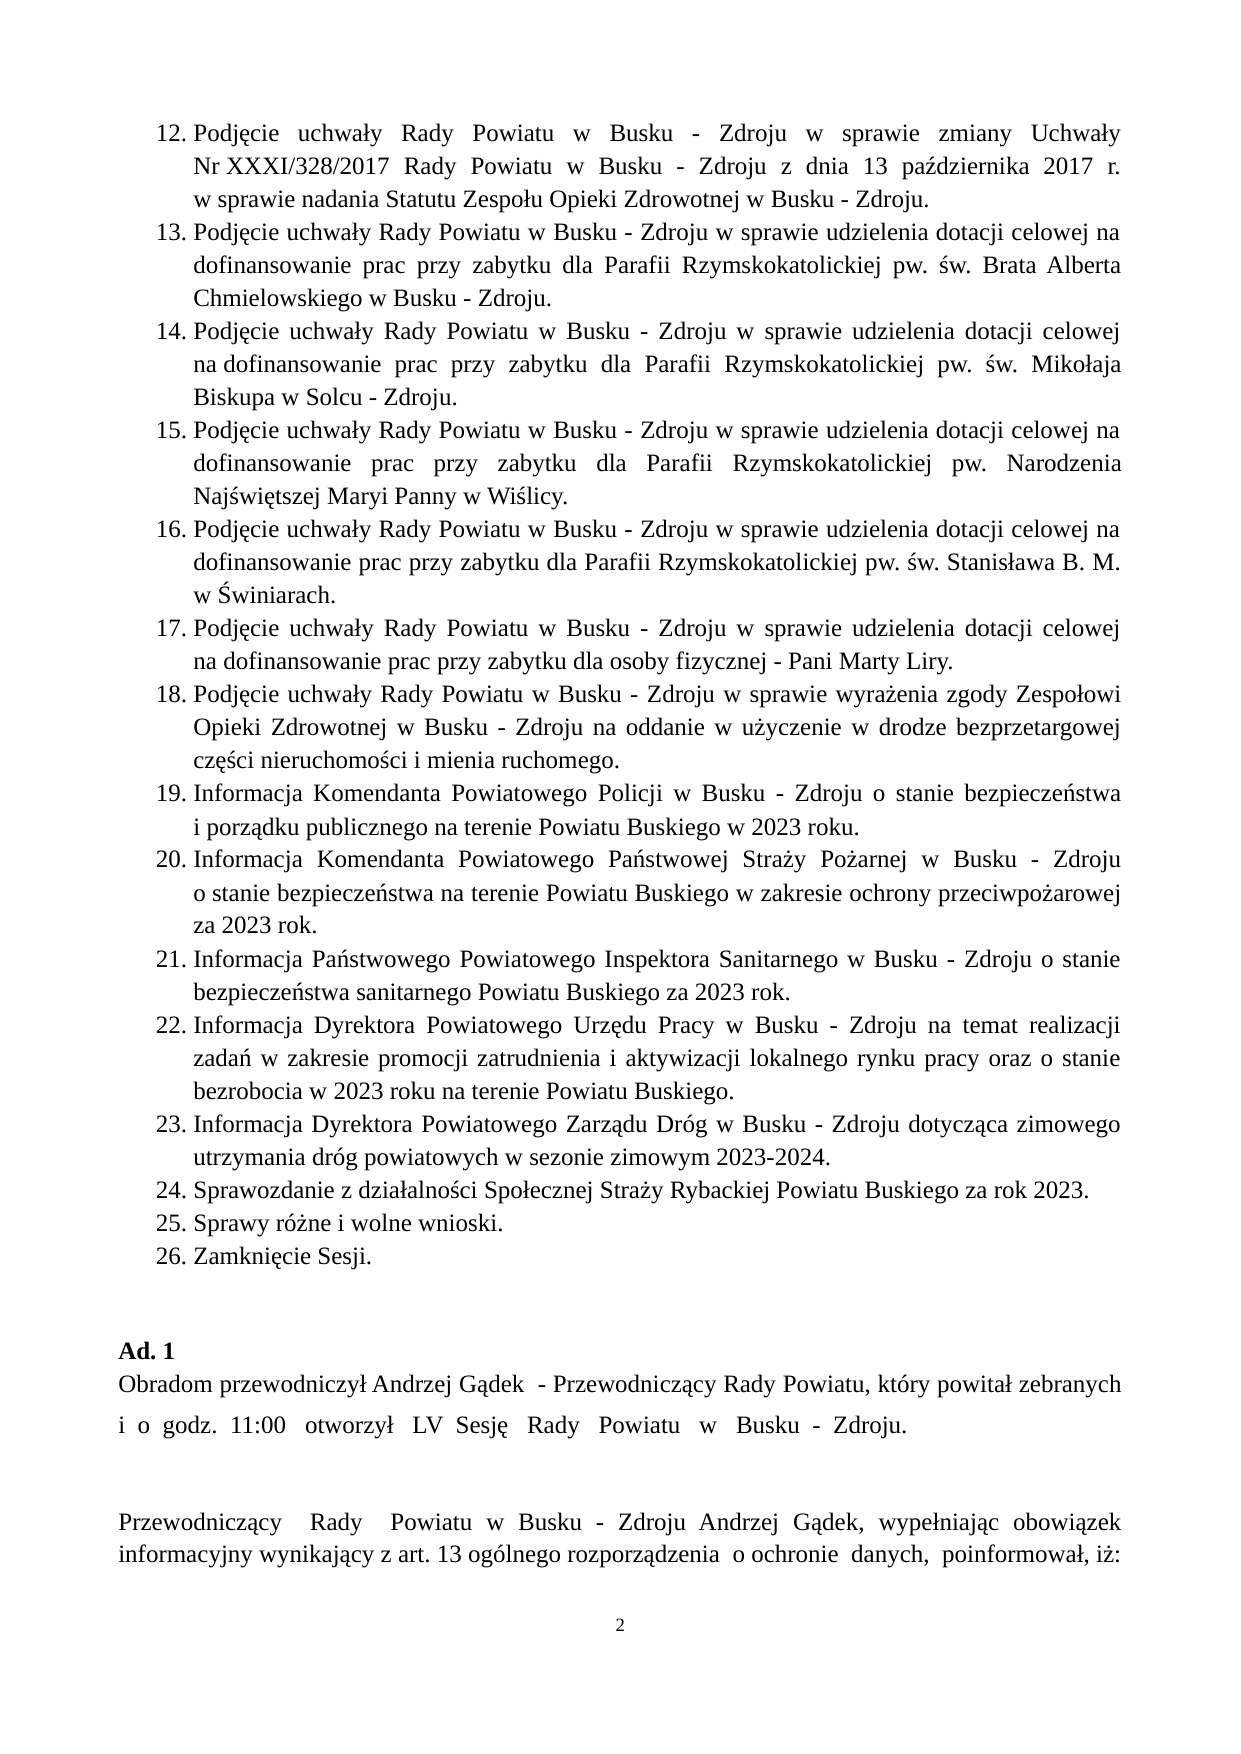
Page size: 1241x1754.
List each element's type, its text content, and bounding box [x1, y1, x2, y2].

list Sprawozdanie z działalności Społecznej Straży Rybackiej Powiatu Buskiego za rok 2023. [156, 1175, 1122, 1203]
list Informacja Dyrektora Powiatowego Urzędu Pracy w Busku - Zdroju na temat realizacji zadań w zakresie promocji zatrudnienia i aktywizacji lokalnego rynku pracy oraz o stanie bezrobocia w 2023 roku na terenie Powiatu Buskiego. [156, 1010, 1122, 1104]
list Informacja Dyrektora Powiatowego Zarządu Dróg w Busku - Zdroju dotycząca zimowego utrzymania dróg powiatowych w sezonie zimowym 2023-2024. [156, 1109, 1122, 1171]
list Sprawy różne i wolne wnioski. [156, 1208, 1122, 1237]
list Informacja Komendanta Powiatowego Policji w Busku - Zdroju o stanie bezpieczeństwa i porządku publicznego na terenie Powiatu Buskiego w 2023 roku. [156, 778, 1122, 840]
list Podjęcie uchwały Rady Powiatu w Busku - Zdroju w sprawie udzielenia dotacji celowej na dofinansowanie prac przy zabytku dla Parafii Rzymskokatolickiej pw. św. Stanisława B. M. w Świniarach. [156, 514, 1122, 609]
list Podjęcie uchwały Rady Powiatu w Busku - Zdroju w sprawie wyrażenia zgody Zespołowi Opieki Zdrowotnej w Busku - Zdroju na oddanie w użyczenie w drodze bezprzetargowej części nieruchomości i mienia ruchomego. [156, 679, 1122, 774]
list Podjęcie uchwały Rady Powiatu w Busku - Zdroju w sprawie udzielenia dotacji celowej na dofinansowanie prac przy zabytku dla osoby fizycznej - Pani Marty Liry. [156, 613, 1122, 675]
list Podjęcie uchwały Rady Powiatu w Busku - Zdroju w sprawie udzielenia dotacji celowej na dofinansowanie prac przy zabytku dla Parafii Rzymskokatolickiej pw. św. Brata Alberta Chmielowskiego w Busku - Zdroju. [156, 217, 1122, 312]
text Obradom przewodniczył Andrzej Gądek - Przewodniczący Rady Powiatu, który powitał zebranych i o godz. 11:00 otworzył LV Sesję Rady Powiatu w Busku - Zdroju. [118, 1369, 1122, 1439]
list Zamknięcie Sesji. [156, 1241, 1122, 1269]
list Podjęcie uchwały Rady Powiatu w Busku - Zdroju w sprawie udzielenia dotacji celowej na dofinansowanie prac przy zabytku dla Parafii Rzymskokatolickiej pw. Narodzenia Najświętszej Maryi Panny w Wiślicy. [156, 415, 1122, 510]
text Ad. 1 [118, 1336, 1122, 1365]
list Informacja Państwowego Powiatowego Inspektora Sanitarnego w Busku - Zdroju o stanie bezpieczeństwa sanitarnego Powiatu Buskiego za 2023 rok. [156, 944, 1122, 1005]
text Przewodniczący Rady Powiatu w Busku - Zdroju Andrzej Gądek, wypełniając obowiązek informacyjny wynikający z art. 13 ogólnego rozporządzenia o ochronie danych, poinformował, iż: [118, 1507, 1122, 1568]
list Podjęcie uchwały Rady Powiatu w Busku - Zdroju w sprawie zmiany Uchwały Nr XXXI/328/2017 Rady Powiatu w Busku - Zdroju z dnia 13 października 2017 r. w sprawie nadania Statutu Zespołu Opieki Zdrowotnej w Busku - Zdroju. [156, 118, 1122, 213]
list Informacja Komendanta Powiatowego Państwowej Straży Pożarnej w Busku - Zdroju o stanie bezpieczeństwa na terenie Powiatu Buskiego w zakresie ochrony przeciwpożarowej za 2023 rok. [156, 844, 1122, 939]
list Podjęcie uchwały Rady Powiatu w Busku - Zdroju w sprawie udzielenia dotacji celowej na dofinansowanie prac przy zabytku dla Parafii Rzymskokatolickiej pw. św. Mikołaja Biskupa w Solcu - Zdroju. [156, 316, 1122, 411]
